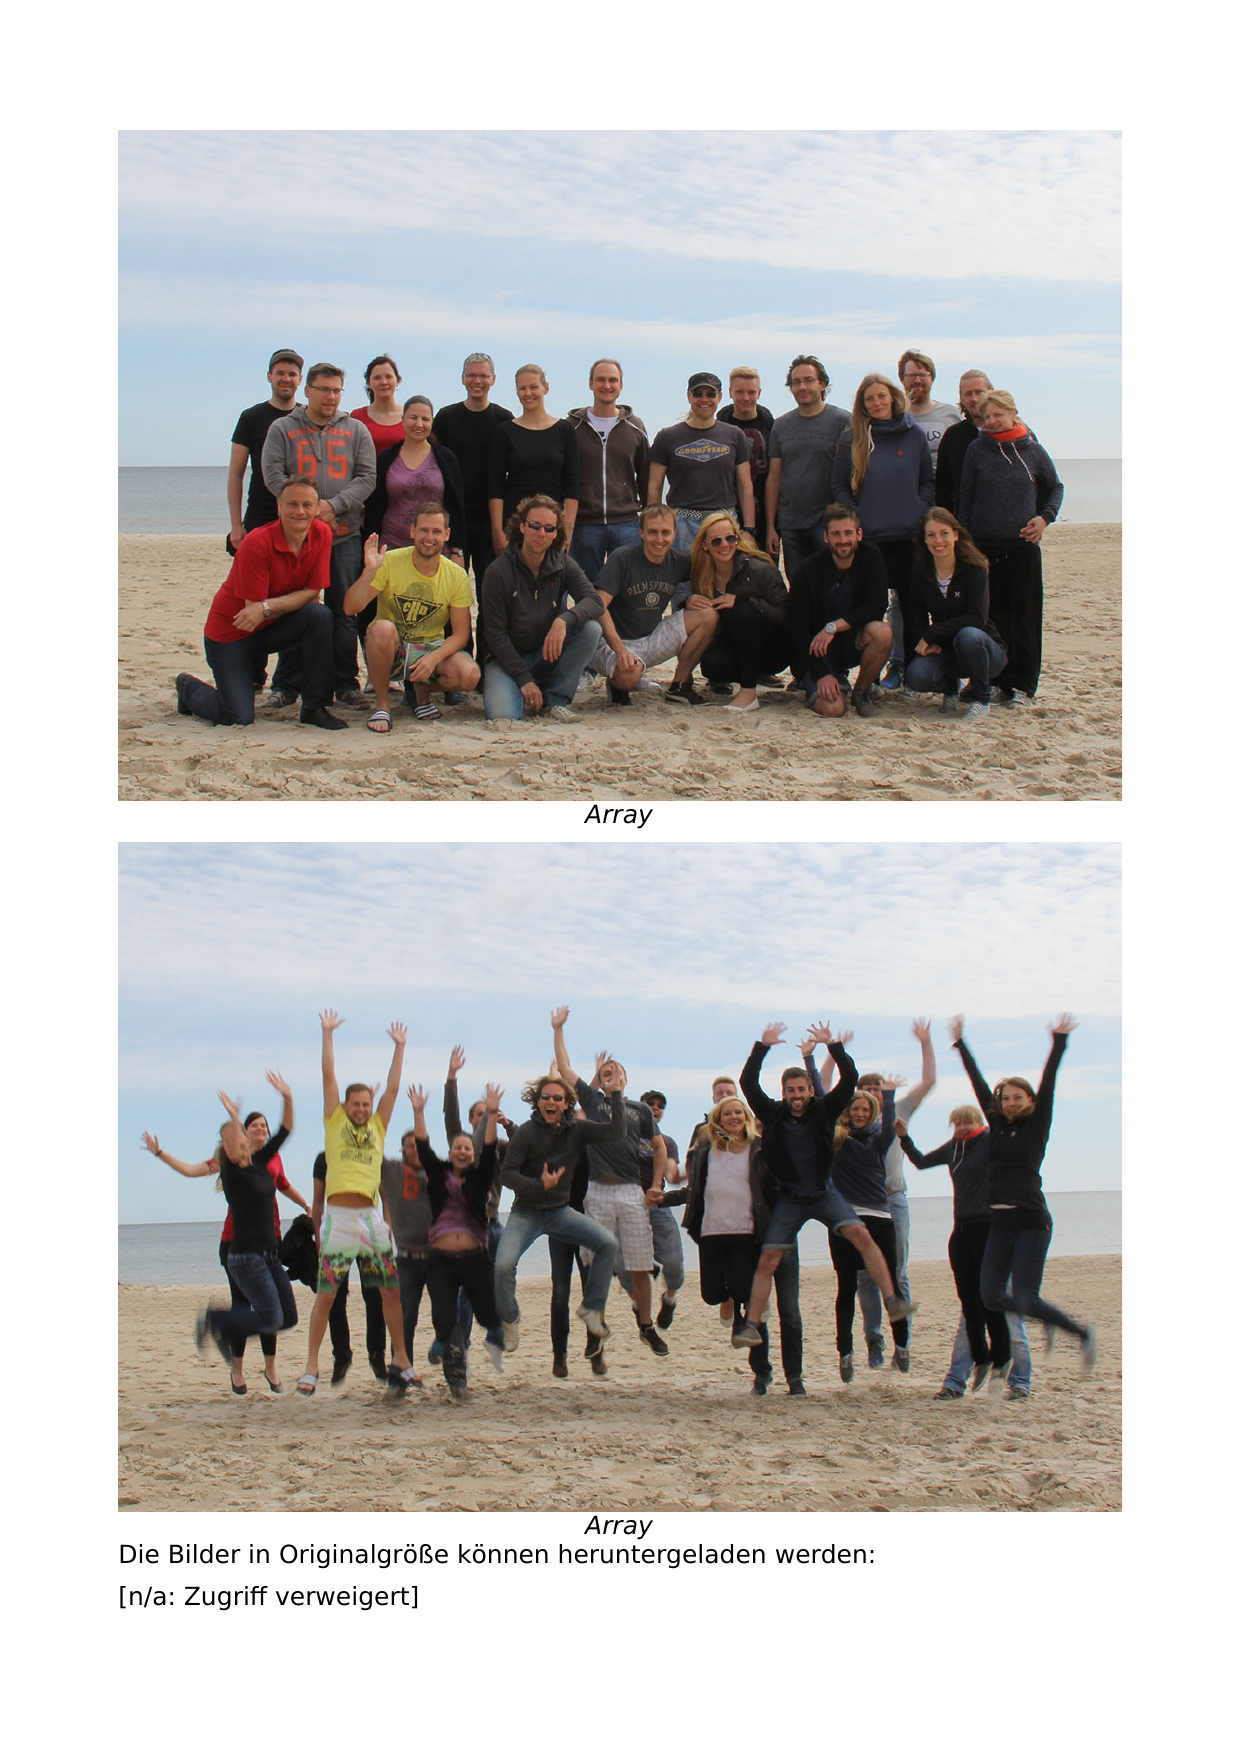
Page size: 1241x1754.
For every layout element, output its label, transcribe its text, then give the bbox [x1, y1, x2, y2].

text [118, 118, 1122, 130]
text [n/a: Zugriff verweigert] [118, 1582, 1122, 1611]
text Die Bilder in Originalgröße können heruntergeladen werden: [118, 1541, 1122, 1570]
text Array [118, 801, 1122, 830]
picture [118, 130, 1123, 801]
text [118, 830, 1122, 842]
picture [118, 842, 1123, 1512]
text Array [118, 1512, 1122, 1541]
